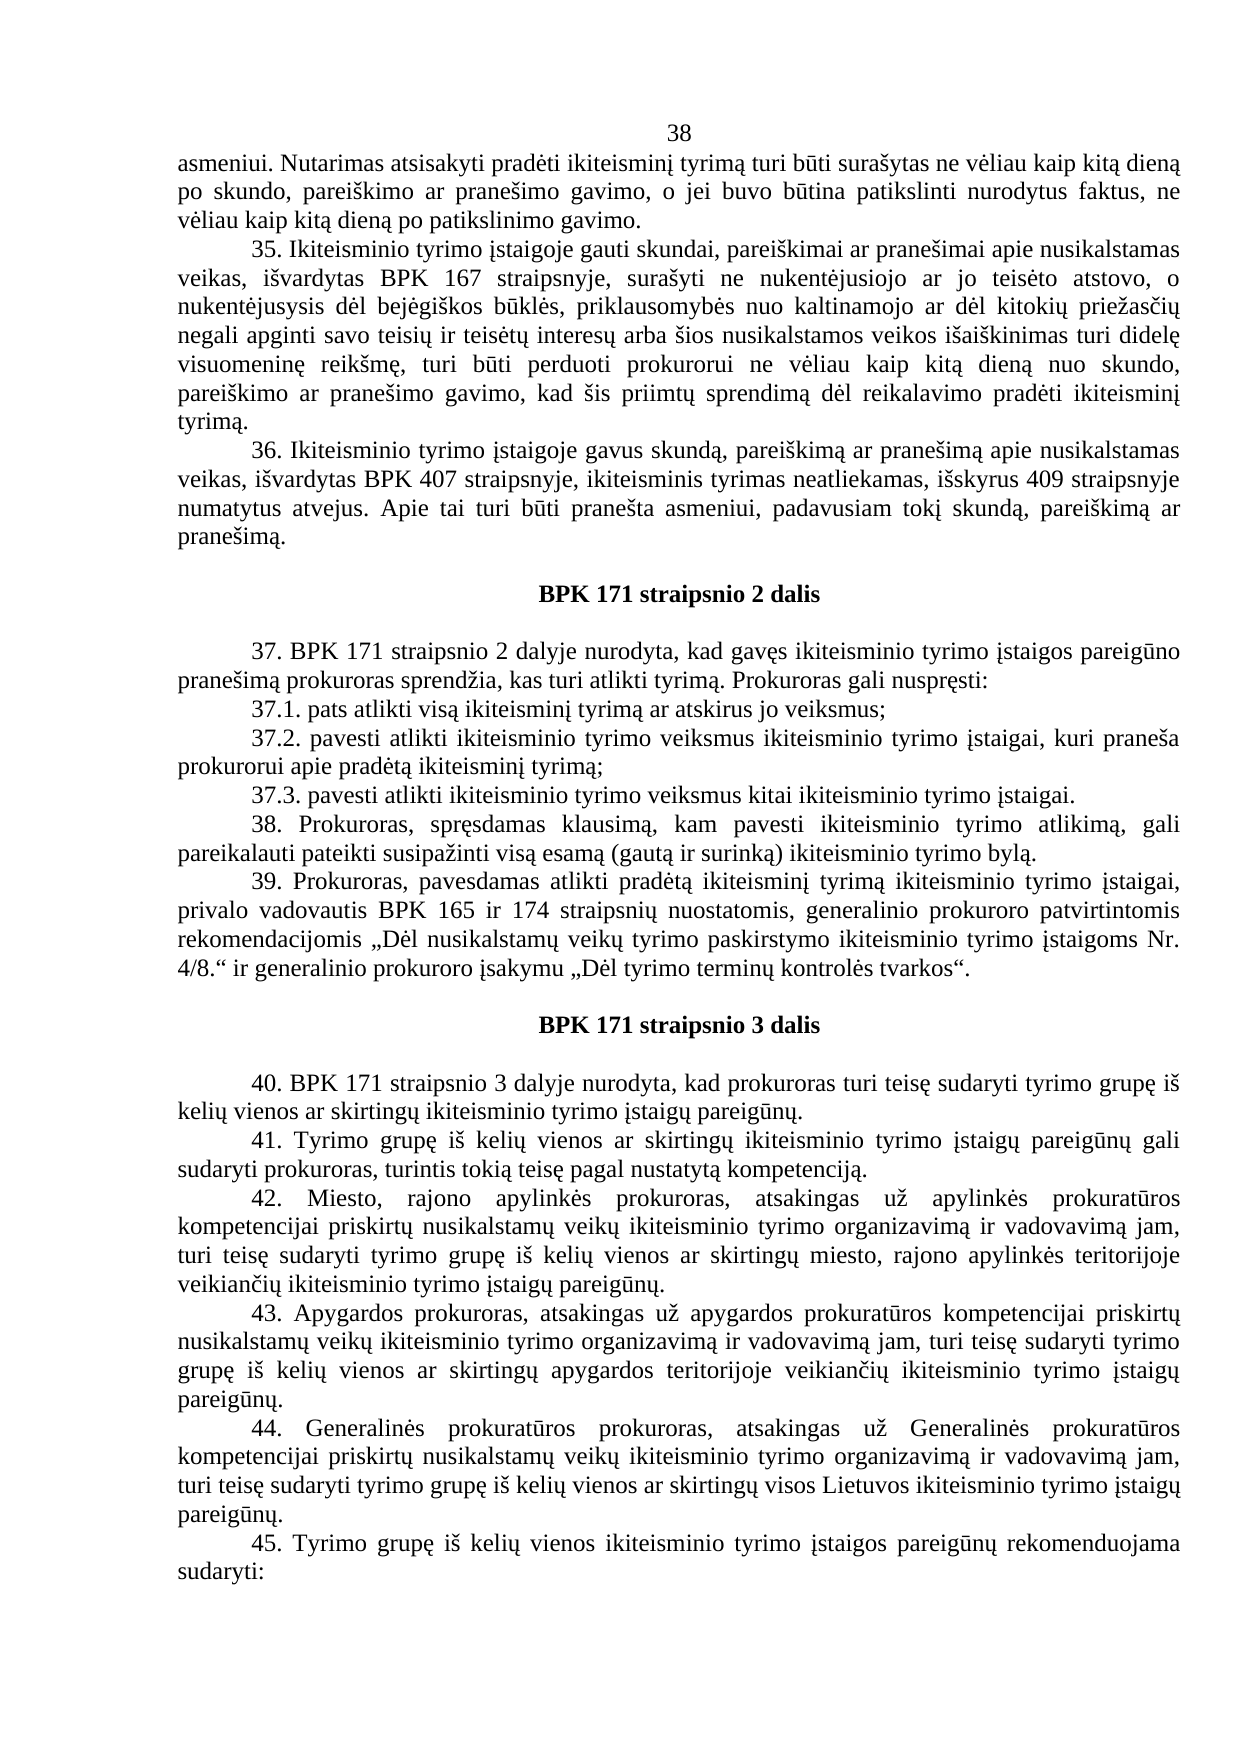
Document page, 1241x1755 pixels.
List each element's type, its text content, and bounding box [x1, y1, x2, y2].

text BPK 171 straipsnio 2 dalis [177, 579, 1181, 608]
text 37.2. pavesti atlikti ikiteisminio tyrimo veiksmus ikiteisminio tyrimo įstaigai, kuri praneša prokurorui apie pradėtą ikiteisminį tyrimą; [177, 723, 1181, 780]
text 40. BPK 171 straipsnio 3 dalyje nurodyta, kad prokuroras turi teisę sudaryti tyrimo grupę iš kelių vienos ar skirtingų ikiteisminio tyrimo įstaigų pareigūnų. [177, 1068, 1181, 1125]
text 35. Ikiteisminio tyrimo įstaigoje gauti skundai, pareiškimai ar pranešimai apie nusikalstamas veikas, išvardytas BPK 167 straipsnyje, surašyti ne nukentėjusiojo ar jo teisėto atstovo, o nukentėjusysis dėl bejėgiškos būklės, priklausomybės nuo kaltinamojo ar dėl kitokių priežasčių negali apginti savo teisių ir teisėtų interesų arba šios nusikalstamos veikos išaiškinimas turi didelę visuomeninę reikšmę, turi būti perduoti prokurorui ne vėliau kaip kitą dieną nuo skundo, pareiškimo ar pranešimo gavimo, kad šis priimtų sprendimą dėl reikalavimo pradėti ikiteisminį tyrimą. [177, 234, 1181, 435]
text BPK 171 straipsnio 3 dalis [177, 1010, 1181, 1039]
text 43. Apygardos prokuroras, atsakingas už apygardos prokuratūros kompetencijai priskirtų nusikalstamų veikų ikiteisminio tyrimo organizavimą ir vadovavimą jam, turi teisę sudaryti tyrimo grupę iš kelių vienos ar skirtingų apygardos teritorijoje veikiančių ikiteisminio tyrimo įstaigų pareigūnų. [177, 1298, 1181, 1413]
text 41. Tyrimo grupę iš kelių vienos ar skirtingų ikiteisminio tyrimo įstaigų pareigūnų gali sudaryti prokuroras, turintis tokią teisę pagal nustatytą kompetenciją. [177, 1125, 1181, 1183]
text 37. BPK 171 straipsnio 2 dalyje nurodyta, kad gavęs ikiteisminio tyrimo įstaigos pareigūno pranešimą prokuroras sprendžia, kas turi atlikti tyrimą. Prokuroras gali nuspręsti: [177, 636, 1181, 694]
text 45. Tyrimo grupę iš kelių vienos ikiteisminio tyrimo įstaigos pareigūnų rekomenduojama sudaryti: [177, 1528, 1181, 1585]
text 42. Miesto, rajono apylinkės prokuroras, atsakingas už apylinkės prokuratūros kompetencijai priskirtų nusikalstamų veikų ikiteisminio tyrimo organizavimą ir vadovavimą jam, turi teisę sudaryti tyrimo grupę iš kelių vienos ar skirtingų miesto, rajono apylinkės teritorijoje veikiančių ikiteisminio tyrimo įstaigų pareigūnų. [177, 1183, 1181, 1298]
text 37.3. pavesti atlikti ikiteisminio tyrimo veiksmus kitai ikiteisminio tyrimo įstaigai. [177, 780, 1181, 809]
text 37.1. pats atlikti visą ikiteisminį tyrimą ar atskirus jo veiksmus; [177, 694, 1181, 723]
text asmeniui. Nutarimas atsisakyti pradėti ikiteisminį tyrimą turi būti surašytas ne vėliau kaip kitą dieną po skundo, pareiškimo ar pranešimo gavimo, o jei buvo būtina patikslinti nurodytus faktus, ne vėliau kaip kitą dieną po patikslinimo gavimo. [177, 148, 1181, 234]
text 39. Prokuroras, pavesdamas atlikti pradėtą ikiteisminį tyrimą ikiteisminio tyrimo įstaigai, privalo vadovautis BPK 165 ir 174 straipsnių nuostatomis, generalinio prokuroro patvirtintomis rekomendacijomis „Dėl nusikalstamų veikų tyrimo paskirstymo ikiteisminio tyrimo įstaigoms Nr. 4/8.“ ir generalinio prokuroro įsakymu „Dėl tyrimo terminų kontrolės tvarkos“. [177, 866, 1181, 981]
text 38. Prokuroras, spręsdamas klausimą, kam pavesti ikiteisminio tyrimo atlikimą, gali pareikalauti pateikti susipažinti visą esamą (gautą ir surinką) ikiteisminio tyrimo bylą. [177, 809, 1181, 866]
text 44. Generalinės prokuratūros prokuroras, atsakingas už Generalinės prokuratūros kompetencijai priskirtų nusikalstamų veikų ikiteisminio tyrimo organizavimą ir vadovavimą jam, turi teisę sudaryti tyrimo grupę iš kelių vienos ar skirtingų visos Lietuvos ikiteisminio tyrimo įstaigų pareigūnų. [177, 1413, 1181, 1528]
text 36. Ikiteisminio tyrimo įstaigoje gavus skundą, pareiškimą ar pranešimą apie nusikalstamas veikas, išvardytas BPK 407 straipsnyje, ikiteisminis tyrimas neatliekamas, išskyrus 409 straipsnyje numatytus atvejus. Apie tai turi būti pranešta asmeniui, padavusiam tokį skundą, pareiškimą ar pranešimą. [177, 435, 1181, 550]
